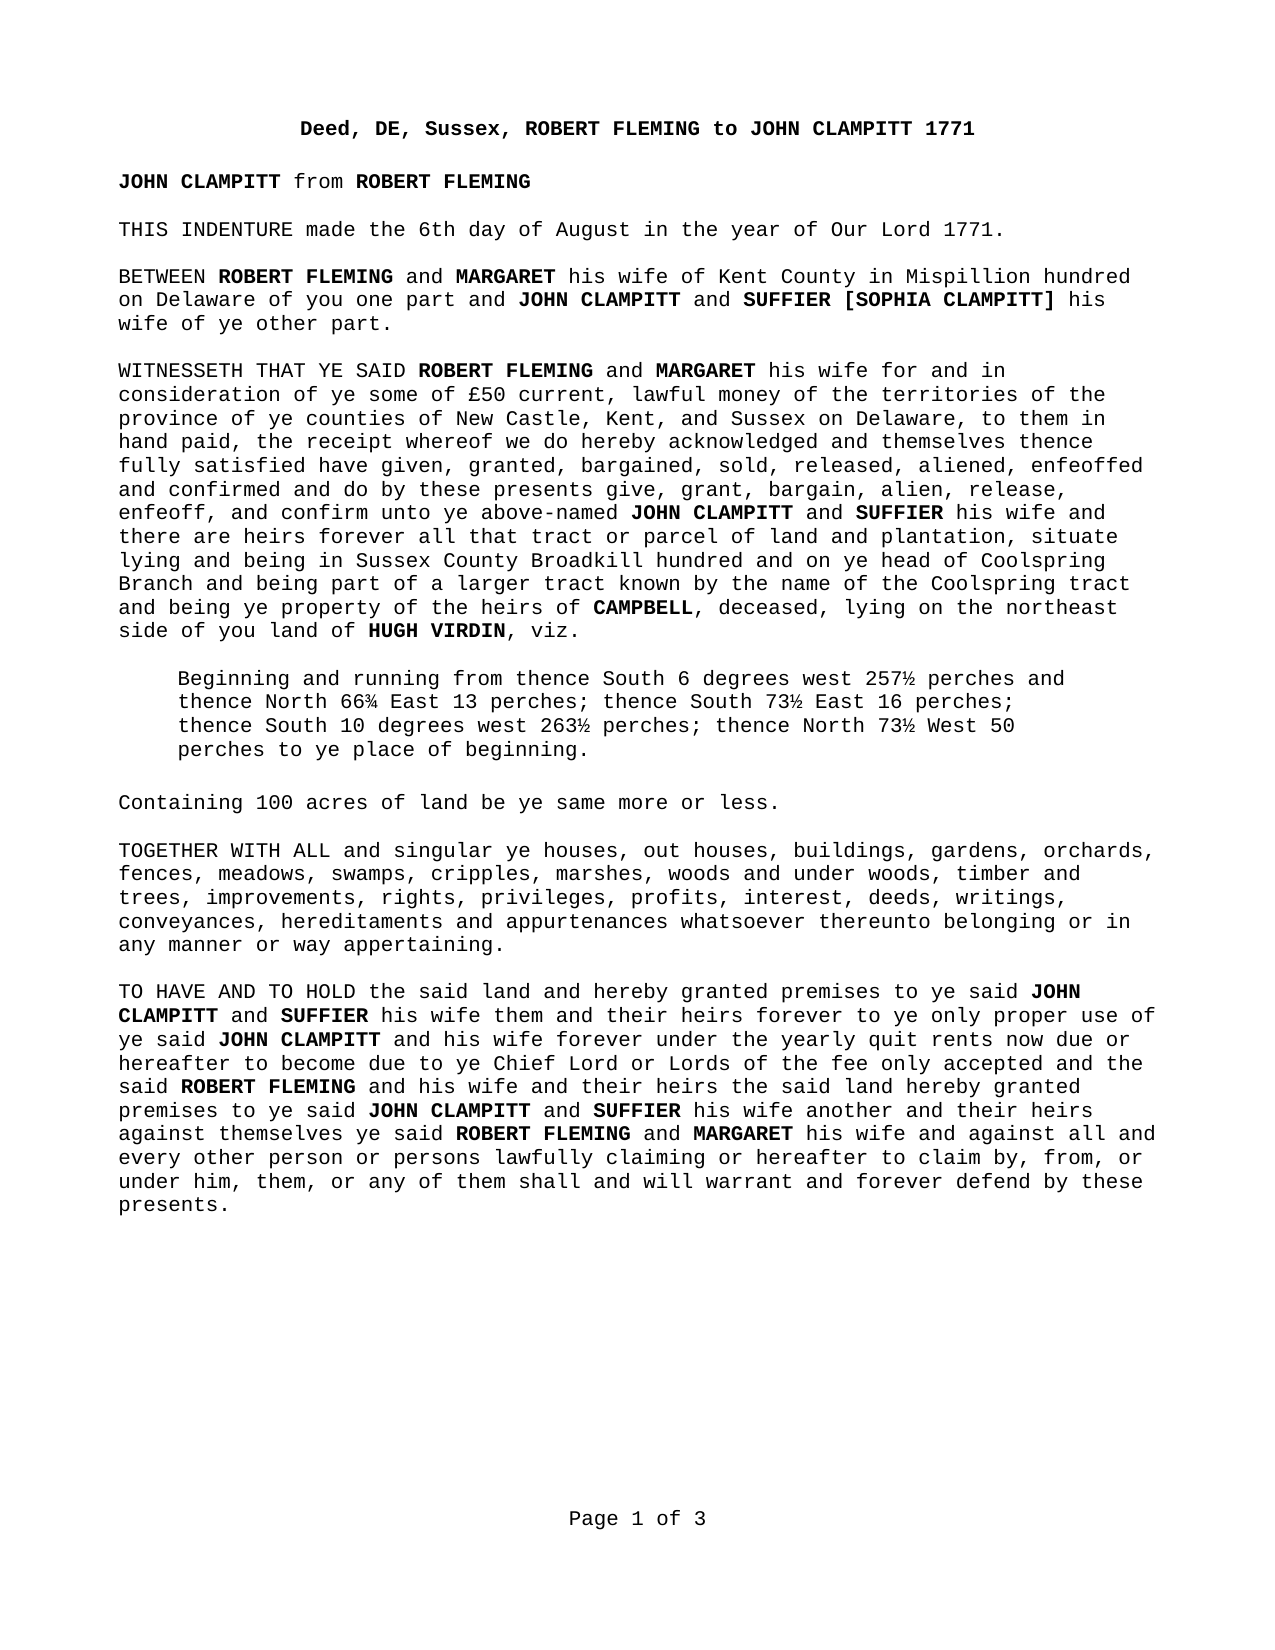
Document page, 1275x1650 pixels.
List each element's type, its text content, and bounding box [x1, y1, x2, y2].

text Beginning and running from thence South 6 degrees west 257½ perches and thence North 66¾ East 13 perches; thence South 73½ East 16 perches; thence South 10 degrees west 263½ perches; thence North 73½ West 50 perches to ye place of beginning. [177, 668, 1098, 762]
text John clampitt from Robert Fleming [118, 171, 1157, 195]
text Between Robert Fleming and Margaret his wife of Kent County in Mispillion hundred on Delaware of you one part and John clampitt and Suffier [Sophia CLAMPITT] his wife of ye other part. [118, 266, 1157, 337]
text Together with all and singular ye houses, out houses, buildings, gardens, orchards, fences, meadows, swamps, cripples, marshes, woods and under woods, timber and trees, improvements, rights, privileges, profits, interest, deeds, writings, conveyances, hereditaments and appurtenances whatsoever thereunto belonging or in any manner or way appertaining. [118, 840, 1157, 958]
text This indenture made the 6th day of August in the year of Our Lord 1771. [118, 218, 1157, 242]
text To have and to hold the said land and hereby granted premises to ye said John clampitt and Suffier his wife them and their heirs forever to ye only proper use of ye said John clampitt and his wife forever under the yearly quit rents now due or hereafter to become due to ye Chief Lord or Lords of the fee only accepted and the said Robert Fleming and his wife and their heirs the said land hereby granted premises to ye said John clampitt and Suffier his wife another and their heirs against themselves ye said Robert Fleming and Margaret his wife and against all and every other person or persons lawfully claiming or hereafter to claim by, from, or under him, them, or any of them shall and will warrant and forever defend by these presents. [118, 982, 1157, 1218]
text Containing 100 acres of land be ye same more or less. [118, 792, 1157, 816]
text Witnesseth that ye said Robert Fleming and Margaret his wife for and in consideration of ye some of £50 current, lawful money of the territories of the province of ye counties of New Castle, Kent, and Sussex on Delaware, to them in hand paid, the receipt whereof we do hereby acknowledged and themselves thence fully satisfied have given, granted, bargained, sold, released, aliened, enfeoffed and confirmed and do by these presents give, grant, bargain, alien, release, enfeoff, and confirm unto ye above-named John clampitt and Suffier his wife and there are heirs forever all that tract or parcel of land and plantation, situate lying and being in Sussex County Broadkill hundred and on ye head of Coolspring Branch and being part of a larger tract known by the name of the Coolspring tract and being ye property of the heirs of CAMPBELL, deceased, lying on the northeast side of you land of Hugh virdin, viz. [118, 360, 1157, 644]
